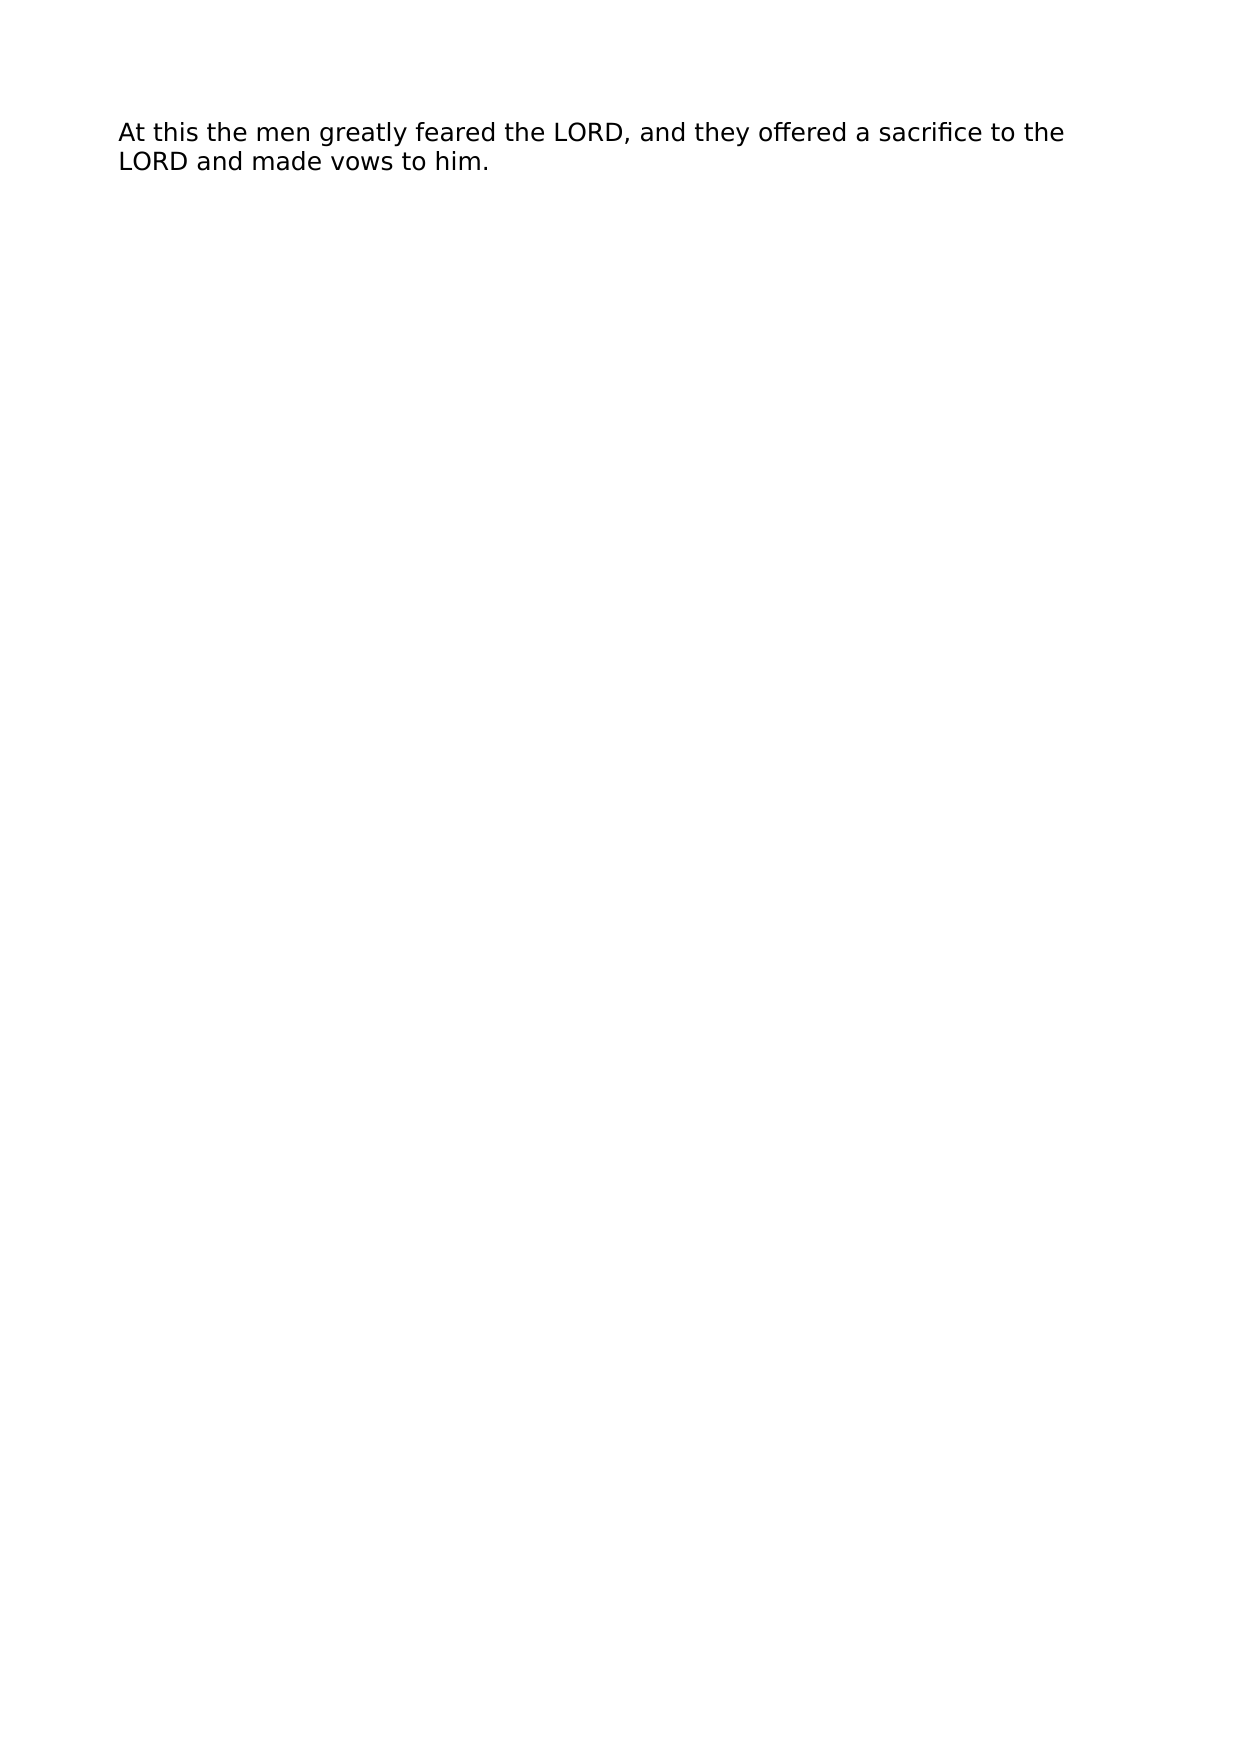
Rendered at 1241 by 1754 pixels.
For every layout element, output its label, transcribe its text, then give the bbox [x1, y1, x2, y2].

text At this the men greatly feared the LORD, and they offered a sacrifice to the LORD and made vows to him. [118, 118, 1122, 176]
